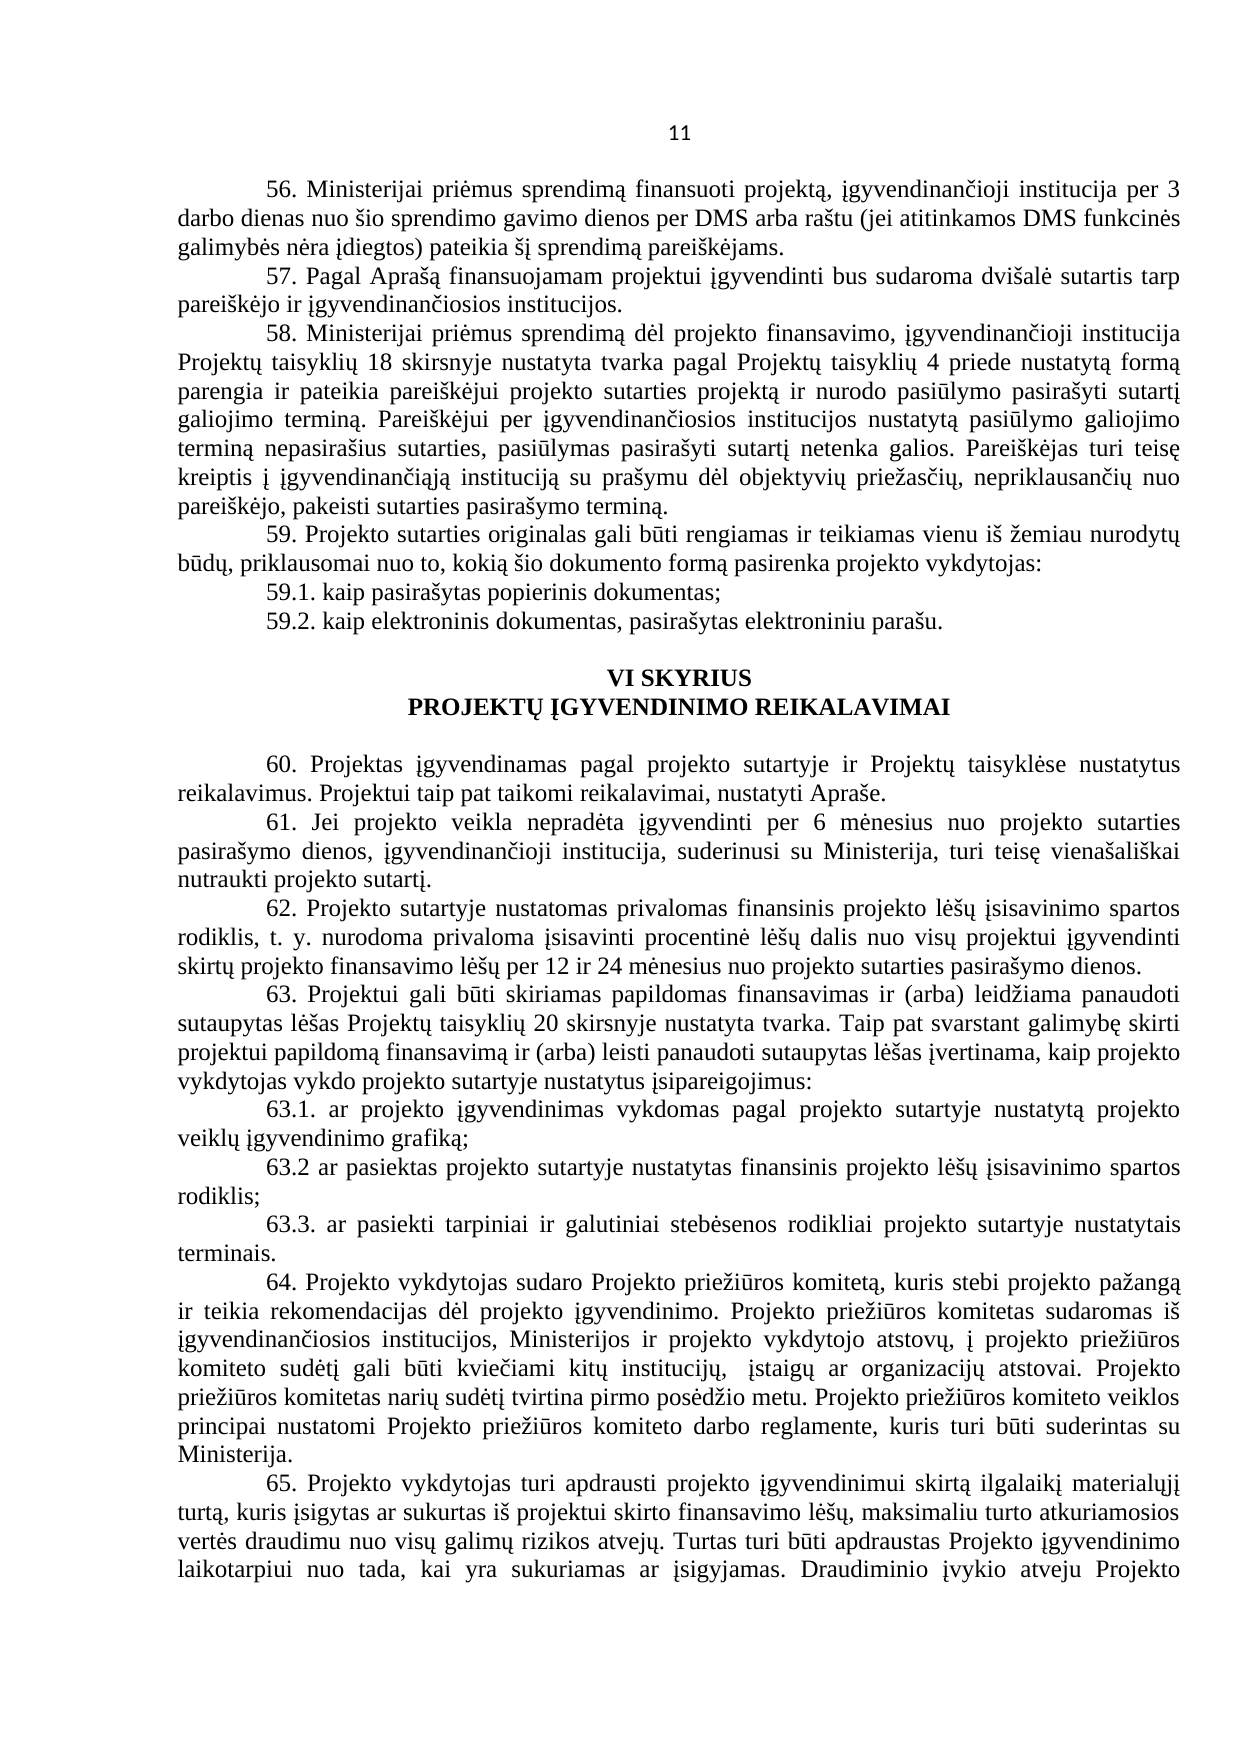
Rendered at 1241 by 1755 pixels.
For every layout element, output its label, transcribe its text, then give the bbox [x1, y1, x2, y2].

text 57. Pagal Aprašą finansuojamam projektui įgyvendinti bus sudaroma dvišalė sutartis tarp pareiškėjo ir įgyvendinančiosios institucijos. [177, 261, 1181, 318]
text 60. Projektas įgyvendinamas pagal projekto sutartyje ir Projektų taisyklėse nustatytus reikalavimus. Projektui taip pat taikomi reikalavimai, nustatyti Apraše. [177, 749, 1181, 807]
text 63.1. ar projekto įgyvendinimas vykdomas pagal projekto sutartyje nustatytą projekto veiklų įgyvendinimo grafiką; [177, 1094, 1181, 1152]
text 63. Projektui gali būti skiriamas papildomas finansavimas ir (arba) leidžiama panaudoti sutaupytas lėšas Projektų taisyklių 20 skirsnyje nustatyta tvarka. Taip pat svarstant galimybę skirti projektui papildomą finansavimą ir (arba) leisti panaudoti sutaupytas lėšas įvertinama, kaip projekto vykdytojas vykdo projekto sutartyje nustatytus įsipareigojimus: [177, 979, 1181, 1094]
text 59.2. kaip elektroninis dokumentas, pasirašytas elektroniniu parašu. [177, 606, 1181, 634]
text PROJEKTŲ ĮGYVENDINIMO REIKALAVIMAI [177, 692, 1181, 721]
text 63.3. ar pasiekti tarpiniai ir galutiniai stebėsenos rodikliai projekto sutartyje nustatytais terminais. [177, 1209, 1181, 1267]
text VI SKYRIUS [177, 663, 1181, 692]
text 62. Projekto sutartyje nustatomas privalomas finansinis projekto lėšų įsisavinimo spartos rodiklis, t. y. nurodoma privaloma įsisavinti procentinė lėšų dalis nuo visų projektui įgyvendinti skirtų projekto finansavimo lėšų per 12 ir 24 mėnesius nuo projekto sutarties pasirašymo dienos. [177, 893, 1181, 979]
text 63.2 ar pasiektas projekto sutartyje nustatytas finansinis projekto lėšų įsisavinimo spartos rodiklis; [177, 1152, 1181, 1209]
text 58. Ministerijai priėmus sprendimą dėl projekto finansavimo, įgyvendinančioji institucija Projektų taisyklių 18 skirsnyje nustatyta tvarka pagal Projektų taisyklių 4 priede nustatytą formą parengia ir pateikia pareiškėjui projekto sutarties projektą ir nurodo pasiūlymo pasirašyti sutartį galiojimo terminą. Pareiškėjui per įgyvendinančiosios institucijos nustatytą pasiūlymo galiojimo terminą nepasirašius sutarties, pasiūlymas pasirašyti sutartį netenka galios. Pareiškėjas turi teisę kreiptis į įgyvendinančiąją instituciją su prašymu dėl objektyvių priežasčių, nepriklausančių nuo pareiškėjo, pakeisti sutarties pasirašymo terminą. [177, 318, 1181, 519]
text 65. Projekto vykdytojas turi apdrausti projekto įgyvendinimui skirtą ilgalaikį materialųjį turtą, kuris įsigytas ar sukurtas iš projektui skirto finansavimo lėšų, maksimaliu turto atkuriamosios vertės draudimu nuo visų galimų rizikos atvejų. Turtas turi būti apdraustas Projekto įgyvendinimo laikotarpiui nuo tada, kai yra sukuriamas ar įsigyjamas. Draudiminio įvykio atveju Projekto [177, 1468, 1181, 1583]
text 64. Projekto vykdytojas sudaro Projekto priežiūros komitetą, kuris stebi projekto pažangą ir teikia rekomendacijas dėl projekto įgyvendinimo. Projekto priežiūros komitetas sudaromas iš įgyvendinančiosios institucijos, Ministerijos ir projekto vykdytojo atstovų, į projekto priežiūros komiteto sudėtį gali būti kviečiami kitų institucijų, įstaigų ar organizacijų atstovai. Projekto priežiūros komitetas narių sudėtį tvirtina pirmo posėdžio metu. Projekto priežiūros komiteto veiklos principai nustatomi Projekto priežiūros komiteto darbo reglamente, kuris turi būti suderintas su Ministerija. [177, 1267, 1181, 1468]
text 56. Ministerijai priėmus sprendimą finansuoti projektą, įgyvendinančioji institucija per 3 darbo dienas nuo šio sprendimo gavimo dienos per DMS arba raštu (jei atitinkamos DMS funkcinės galimybės nėra įdiegtos) pateikia šį sprendimą pareiškėjams. [177, 174, 1181, 261]
text 61. Jei projekto veikla nepradėta įgyvendinti per 6 mėnesius nuo projekto sutarties pasirašymo dienos, įgyvendinančioji institucija, suderinusi su Ministerija, turi teisę vienašališkai nutraukti projekto sutartį. [177, 807, 1181, 893]
text 59. Projekto sutarties originalas gali būti rengiamas ir teikiamas vienu iš žemiau nurodytų būdų, priklausomai nuo to, kokią šio dokumento formą pasirenka projekto vykdytojas: [177, 519, 1181, 577]
text 59.1. kaip pasirašytas popierinis dokumentas; [177, 577, 1181, 606]
